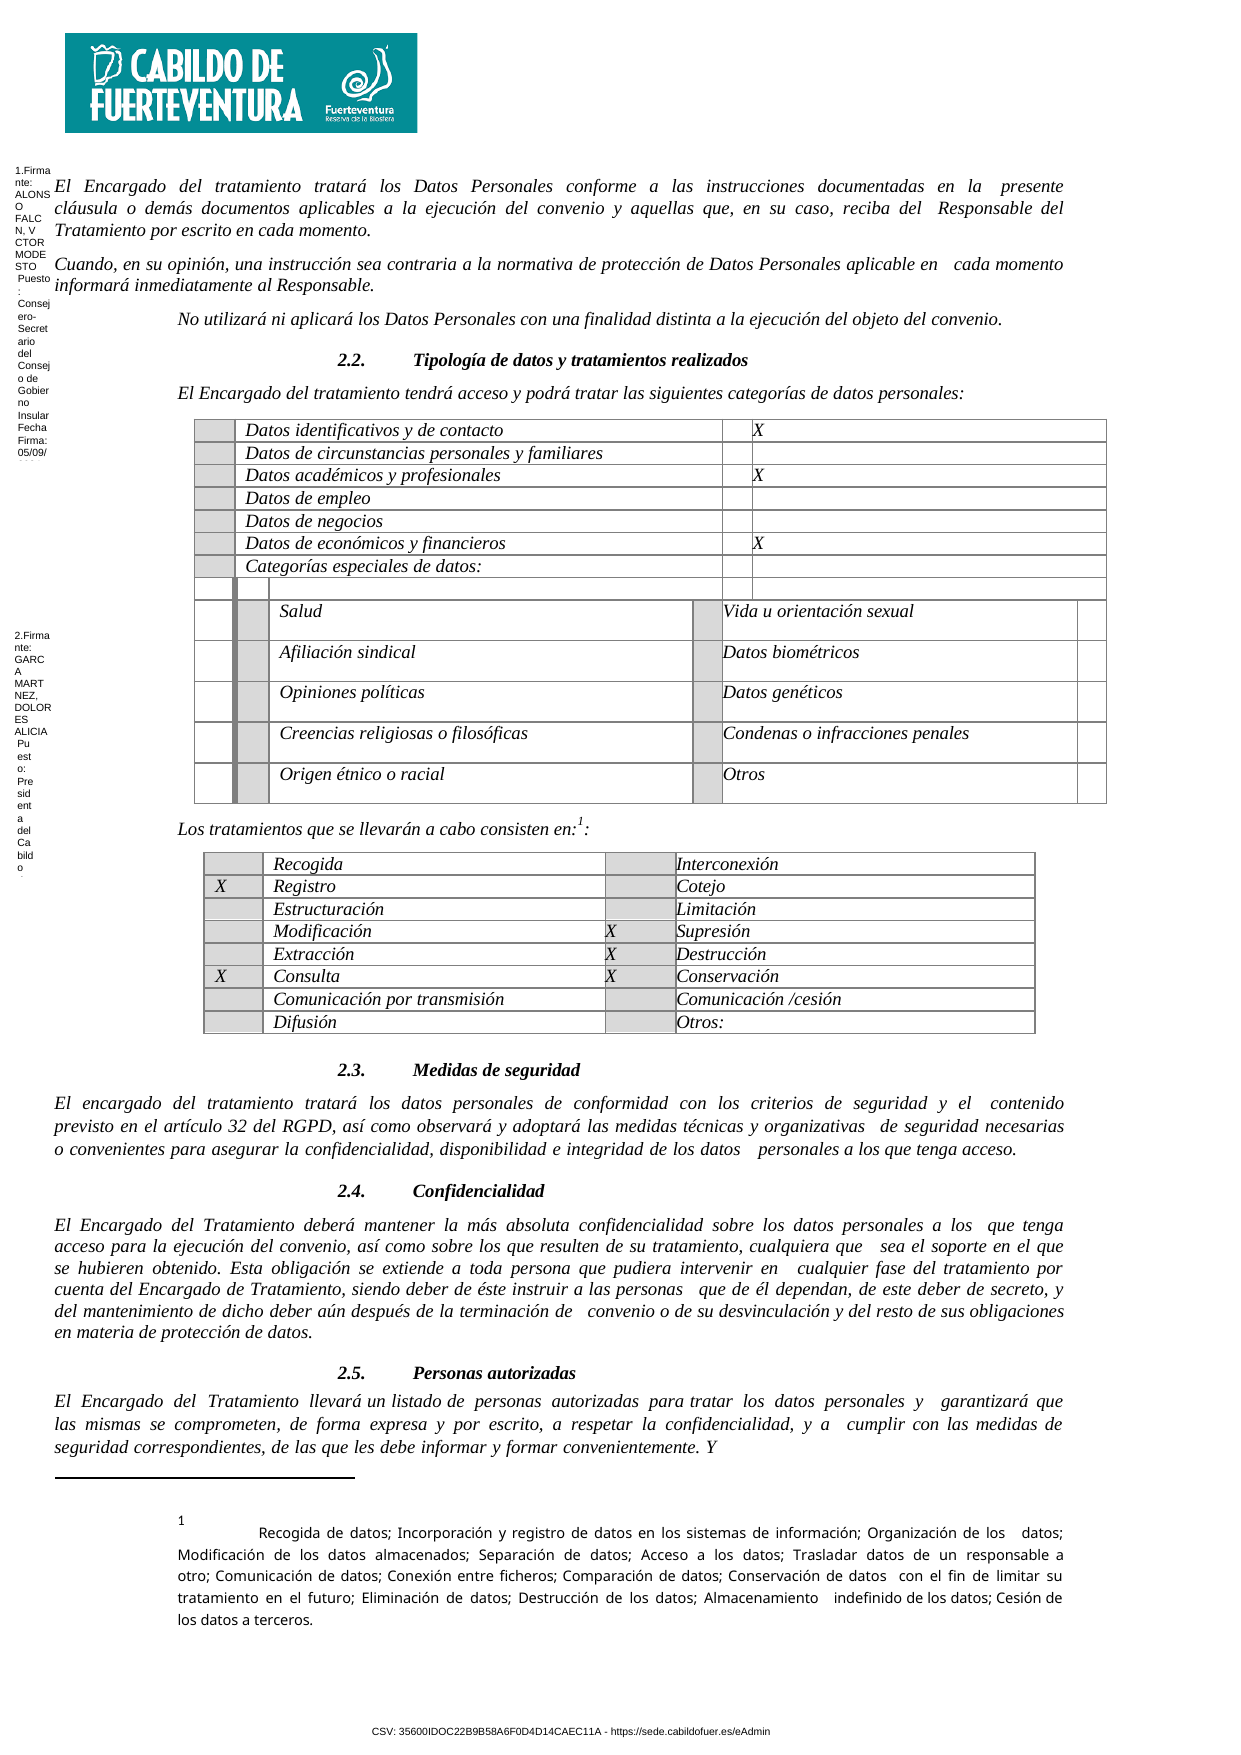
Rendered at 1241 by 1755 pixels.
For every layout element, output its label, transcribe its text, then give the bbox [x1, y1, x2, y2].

text El encargado del tratamiento tratará los datos personales de conformidad con los criterios de seguridad y el contenido previsto en el artículo 32 del RGPD, así como observará y adoptará las medidas técnicas y organizativas de seguridad necesarias o convenientes para asegurar la confidencialidad, disponibilidad e integridad de los datos personales a los que tenga acceso. [54, 1092, 1064, 1159]
table_cell X [753, 533, 1106, 554]
table_cell [205, 1012, 262, 1032]
table_cell [195, 764, 232, 803]
table_cell [238, 578, 268, 599]
table_header [606, 853, 675, 874]
table_cell [753, 511, 1106, 531]
table_header [723, 420, 752, 441]
table_cell X [205, 876, 262, 897]
text Puesto: Consejero-Secretario del Consejo de Gobierno Insular Fecha Firma: 05/09/2024 10:47:58 [18, 273, 51, 461]
table_cell [694, 764, 722, 803]
table_cell Datos biométricos [723, 641, 1077, 681]
table_cell Cotejo [677, 876, 1034, 897]
table_cell Condenas o infracciones penales [723, 723, 1077, 762]
text El Encargado del Tratamiento deberá mantener la más absoluta confidencialidad sobre los datos personales a los que tenga acceso para la ejecución del convenio, así como sobre los que resulten de su tratamiento, cualquiera que sea el soporte en el que se hubieren obtenido. Esta obligación se extiende a toda persona que pudiera intervenir en cualquier fase del tratamiento por cuenta del Encargado de Tratamiento, siendo deber de éste instruir a las personas que de él dependan, de este deber de secreto, y del mantenimiento de dicho deber aún después de la terminación de convenio o de su desvinculación y del resto de sus obligaciones en materia de protección de datos. [54, 1214, 1064, 1343]
table_cell Datos de circunstancias personales y familiares [236, 443, 722, 464]
text [12, 629, 52, 877]
table_cell [723, 511, 752, 531]
table_cell [195, 556, 234, 577]
table_cell Consulta [264, 966, 605, 987]
table_cell [195, 465, 234, 486]
table_cell [753, 556, 1106, 577]
table_cell [694, 682, 722, 721]
table_cell [195, 511, 234, 531]
table_cell Comunicación /cesión [677, 989, 1034, 1010]
table_cell [1078, 641, 1106, 681]
table_cell Datos de económicos y financieros [236, 533, 722, 554]
text El Encargado del Tratamiento llevará un listado de personas autorizadas para tratar los datos personales y garantizará que las mismas se comprometen, de forma expresa y por escrito, a respetar la confidencialidad, y a cumplir con las medidas de seguridad correspondientes, de las que les debe informar y formar convenientemente. Y [54, 1390, 1064, 1457]
table_cell [694, 723, 722, 762]
list Personas autorizadas [338, 1362, 1241, 1384]
table_header [205, 853, 262, 874]
table_cell [195, 443, 234, 464]
text 1.Firmante: ALONSO FALC N, V CTOR MODESTO [15, 165, 52, 273]
table_cell [723, 556, 752, 577]
table_cell Afiliación sindical [270, 641, 692, 681]
text 2.Firmante: GARC A MART NEZ, DOLORES ALICIA [14, 629, 52, 737]
table_cell Difusión [264, 1012, 605, 1032]
table_cell [723, 488, 752, 509]
table_cell [723, 578, 752, 599]
table_cell [723, 533, 752, 554]
text Los tratamientos que se llevarán a cabo consisten en:1: [177, 814, 1241, 839]
table_cell [753, 443, 1106, 464]
table_cell [753, 578, 1106, 599]
table_cell [195, 641, 232, 681]
table_cell Datos de empleo [236, 488, 722, 509]
table_cell Limitación [677, 899, 1034, 919]
text 1 Recogida de datos; Incorporación y registro de datos en los sistemas de información; Organización de los datos; Modificación de los datos almacenados; Separación de datos; Acceso a los datos; Trasladar datos de un responsable a otro; Comunicación de datos; Conexión entre ficheros; Comparación de datos; Conservación de datos con el fin de limitar su tratamiento en el futuro; Eliminación de datos; Destrucción de los datos; Almacenamiento indefinido de los datos; Cesión de los datos a terceros. [177, 1511, 1064, 1630]
table_cell Datos genéticos [723, 682, 1077, 721]
table_cell Opiniones políticas [270, 682, 692, 721]
text Puesto: Presidenta del Cabildo de Fuerteventura Fecha Firma: 05/09/2024 12:48:46 [17, 738, 34, 877]
table_cell [1078, 764, 1106, 803]
table_cell Extracción [264, 944, 605, 965]
table_cell [1078, 682, 1106, 721]
table_cell [195, 682, 232, 721]
table_cell Estructuración [264, 899, 605, 919]
table_cell X [606, 944, 675, 965]
table_cell [1078, 601, 1106, 640]
table_cell [723, 443, 752, 464]
table_header Interconexión [677, 853, 1034, 874]
table_cell [195, 601, 232, 640]
table_cell [723, 465, 752, 486]
table_cell [195, 488, 234, 509]
table_cell [205, 944, 262, 965]
table_cell Modificación [264, 921, 605, 942]
table_cell Otros: [677, 1012, 1034, 1032]
table_cell X [205, 966, 262, 987]
table_cell Comunicación por transmisión [264, 989, 605, 1010]
table_cell X [753, 465, 1106, 486]
list Medidas de seguridad [338, 1059, 1241, 1080]
table_cell Categorías especiales de datos: [236, 556, 722, 577]
table_header [195, 420, 234, 441]
table_cell Supresión [677, 921, 1034, 942]
table_cell [238, 601, 268, 640]
table_cell [238, 641, 268, 681]
table_cell Origen étnico o racial [270, 764, 692, 803]
text Cuando, en su opinión, una instrucción sea contraria a la normativa de protección de Datos Personales aplicable en cada momento informará inmediatamente al Responsable. [54, 252, 1064, 296]
table_cell Datos académicos y profesionales [236, 465, 722, 486]
table_header X [753, 420, 1106, 441]
table_cell [753, 488, 1106, 509]
table_cell [195, 578, 232, 599]
table_header Datos identificativos y de contacto [236, 420, 722, 441]
table_cell Datos de negocios [236, 511, 722, 531]
table_cell Vida u orientación sexual [723, 601, 1077, 640]
table_cell [205, 989, 262, 1010]
list Tipología de datos y tratamientos realizados [338, 349, 1241, 371]
table_cell [205, 921, 262, 942]
table_cell [694, 601, 722, 640]
table_cell [238, 764, 268, 803]
list Confidencialidad [338, 1180, 1241, 1202]
table_cell [270, 578, 722, 599]
text El Encargado del tratamiento tendrá acceso y podrá tratar las siguientes categorías de datos personales: [177, 382, 1241, 404]
table_cell Registro [264, 876, 605, 897]
table_cell [205, 899, 262, 919]
table_cell [238, 682, 268, 721]
table_cell Salud [270, 601, 692, 640]
table_cell [1078, 723, 1106, 762]
table_cell [606, 1012, 675, 1032]
table_cell X [606, 921, 675, 942]
table_cell [195, 533, 234, 554]
table_cell [606, 876, 675, 897]
table_header Recogida [264, 853, 605, 874]
table_cell Conservación [677, 966, 1034, 987]
table_cell Otros [723, 764, 1077, 803]
table_cell Destrucción [677, 944, 1034, 965]
table_cell X [606, 966, 675, 987]
table_cell Creencias religiosas o filosóficas [270, 723, 692, 762]
text [13, 164, 52, 461]
table_cell [606, 989, 675, 1010]
table_cell [694, 641, 722, 681]
table_cell [195, 723, 232, 762]
table_cell [238, 723, 268, 762]
text El Encargado del tratamiento tratará los Datos Personales conforme a las instrucciones documentadas en la presente cláusula o demás documentos aplicables a la ejecución del convenio y aquellas que, en su caso, reciba del Responsable del Tratamiento por escrito en cada momento. [54, 175, 1064, 240]
table_cell [606, 899, 675, 919]
text No utilizará ni aplicará los Datos Personales con una finalidad distinta a la ejecución del objeto del convenio. [177, 308, 1241, 330]
